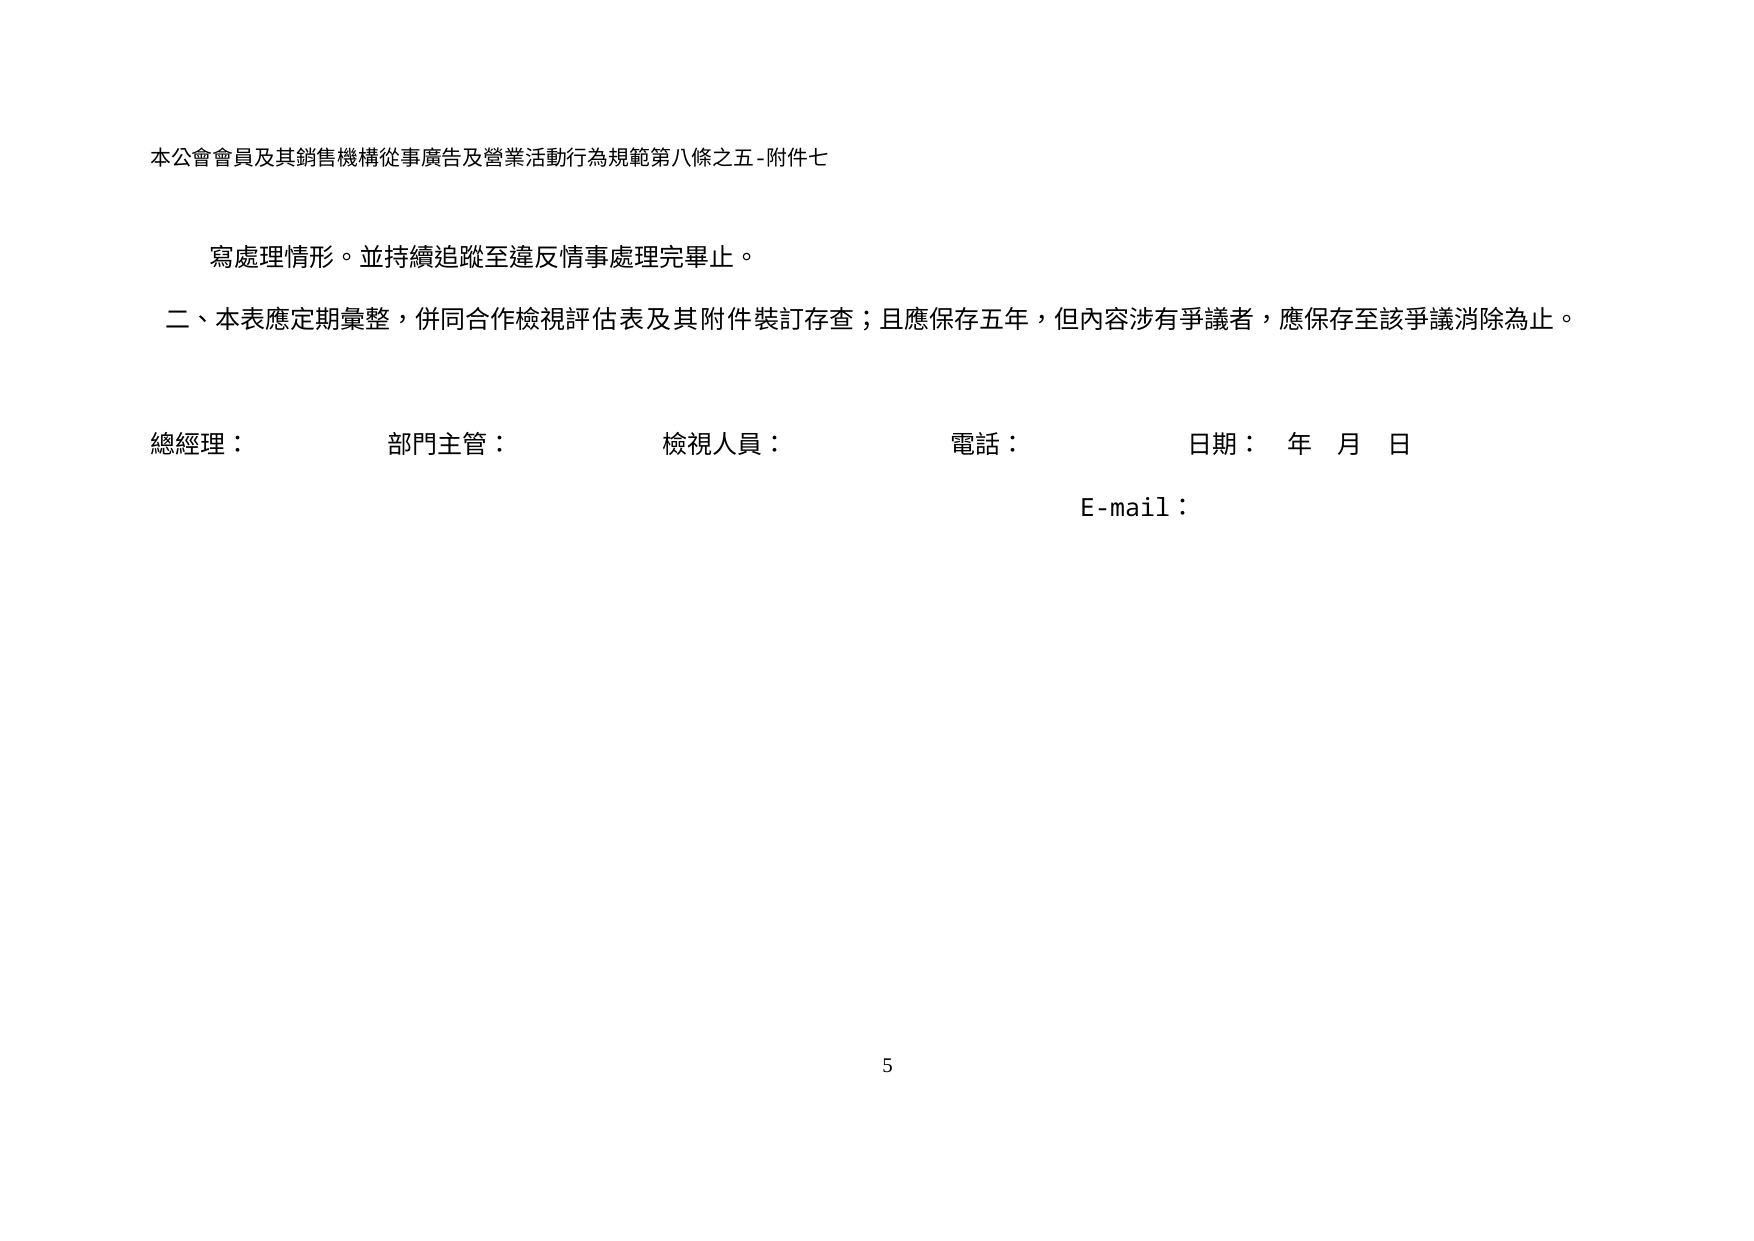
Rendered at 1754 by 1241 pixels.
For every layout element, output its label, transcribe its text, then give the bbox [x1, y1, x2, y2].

text E-mail： [150, 464, 1624, 526]
text 寫處理情形。並持續追蹤至違反情事處理完畢止。 [91, 214, 1624, 276]
text 總經理： 部門主管： 檢視人員： 電話： 日期： 年 月 日 [150, 401, 1624, 464]
text 二、本表應定期彙整，併同合作檢視評估表及其附件裝訂存查；且應保存五年，但內容涉有爭議者，應保存至該爭議消除為止。 [165, 276, 1624, 339]
